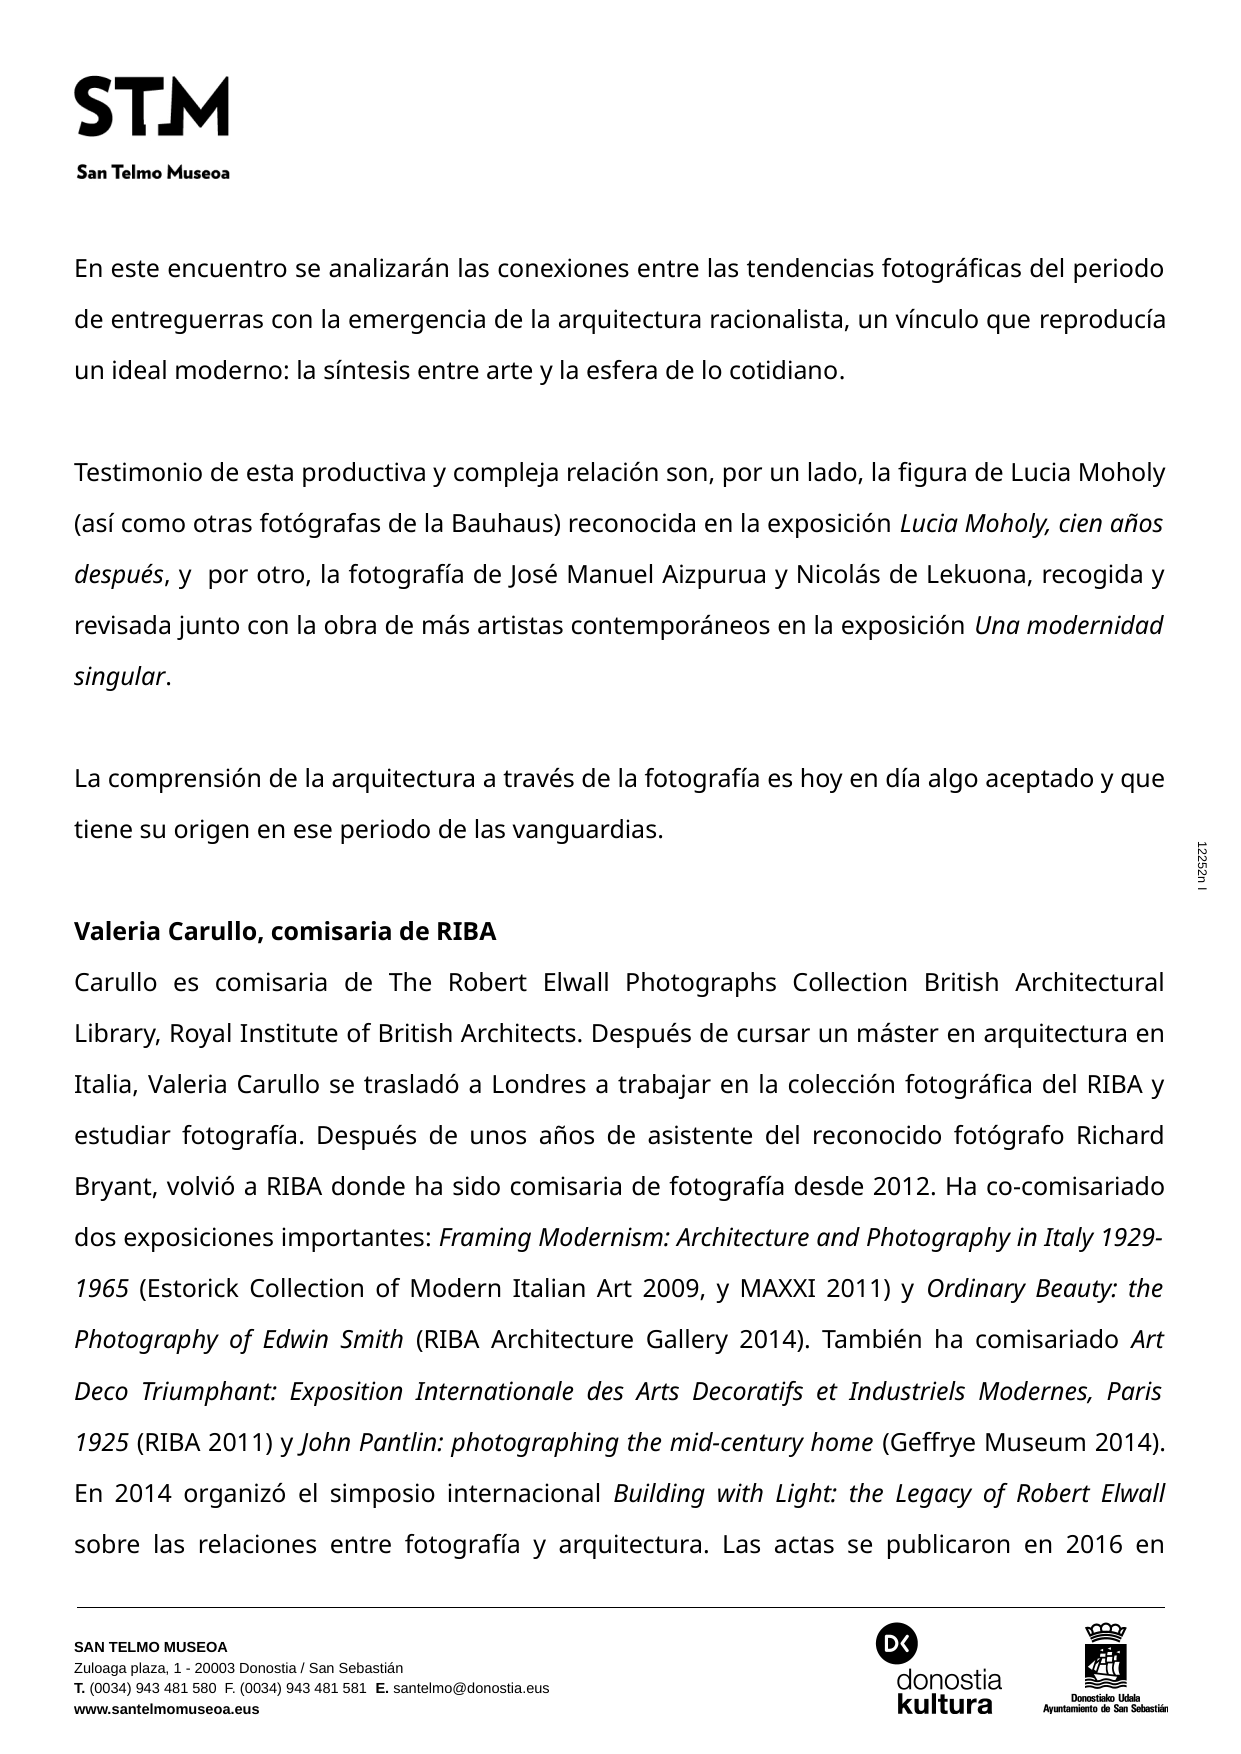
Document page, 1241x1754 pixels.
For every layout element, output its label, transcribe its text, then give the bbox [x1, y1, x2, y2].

text En este encuentro se analizarán las conexiones entre las tendencias fotográficas del periodo de entreguerras con la emergencia de la arquitectura racionalista, un vínculo que reproducía un ideal moderno: la síntesis entre arte y la esfera de lo cotidiano. [74, 250, 1166, 386]
text Testimonio de esta productiva y compleja relación son, por un lado, la figura de Lucia Moholy (así como otras fotógrafas de la Bauhaus) reconocida en la exposición Lucia Moholy, cien años después, y por otro, la fotografía de José Manuel Aizpurua y Nicolás de Lekuona, recogida y revisada junto con la obra de más artistas contemporáneos en la exposición Una modernidad singular. [74, 454, 1166, 693]
text Valeria Carullo, comisaria de RIBA [74, 914, 1166, 948]
picture [73, 73, 233, 182]
text La comprensión de la arquitectura a través de la fotografía es hoy en día algo aceptado y que tiene su origen en ese periodo de las vanguardias. [74, 761, 1166, 846]
picture [874, 1621, 1168, 1714]
text Carullo es comisaria de The Robert Elwall Photographs Collection British Architectural Library, Royal Institute of British Architects. Después de cursar un máster en arquitectura en Italia, Valeria Carullo se trasladó a Londres a trabajar en la colección fotográfica del RIBA y estudiar fotografía. Después de unos años de asistente del reconocido fotógrafo Richard Bryant, volvió a RIBA donde ha sido comisaria de fotografía desde 2012. Ha co-comisariado dos exposiciones importantes: Framing Modernism: Architecture and Photography in Italy 1929-1965 (Estorick Collection of Modern Italian Art 2009, y MAXXI 2011) y Ordinary Beauty: the Photography of Edwin Smith (RIBA Architecture Gallery 2014). También ha comisariado Art Deco Triumphant: Exposition Internationale des Arts Decoratifs et Industriels Modernes, Paris 1925 (RIBA 2011) y John Pantlin: photographing the mid-century home (Geffrye Museum 2014). En 2014 organizó el simposio internacional Building with Light: the Legacy of Robert Elwall sobre las relaciones entre fotografía y arquitectura. Las actas se publicaron en 2016 en [74, 965, 1166, 1560]
